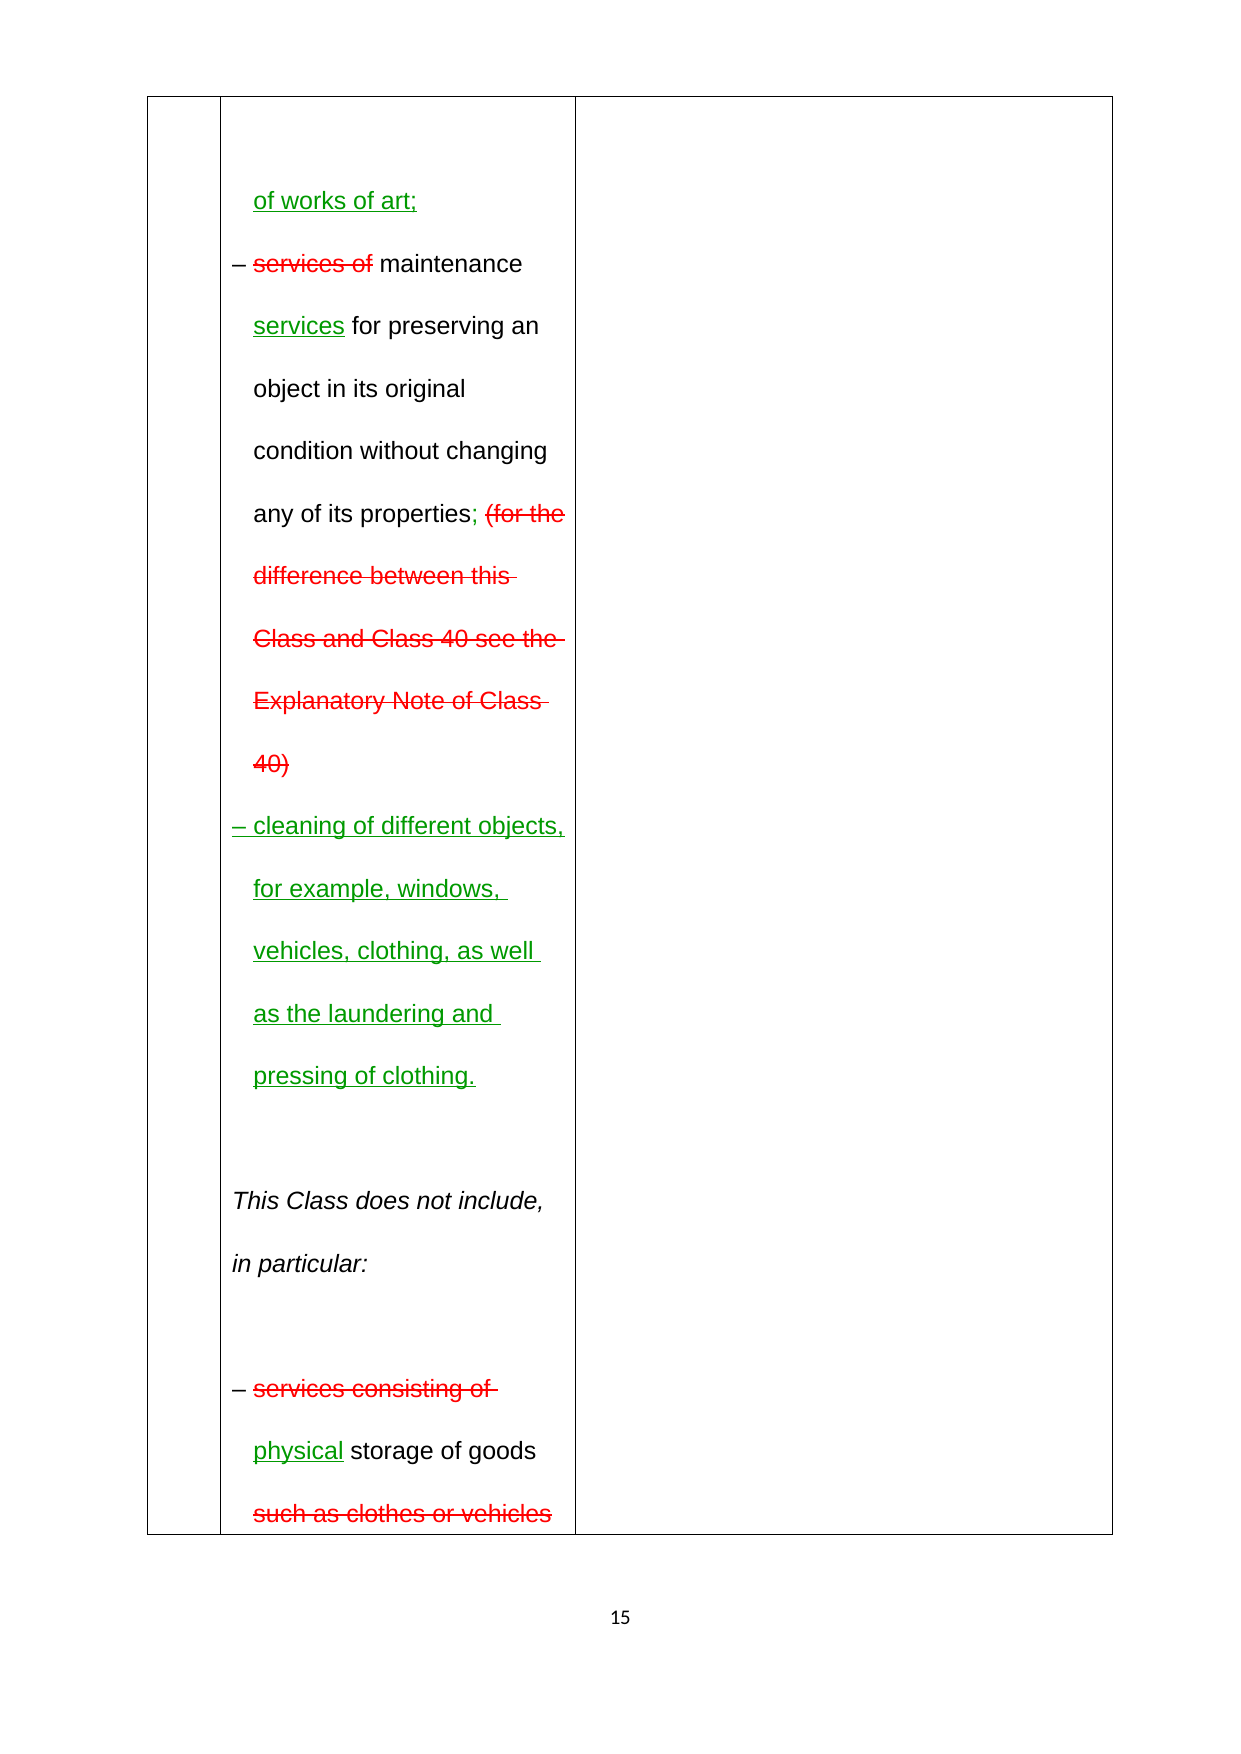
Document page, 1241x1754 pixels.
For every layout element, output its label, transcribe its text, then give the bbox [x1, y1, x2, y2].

table_cell [576, 97, 1112, 1534]
table_cell of works of art; – services of maintenance services for preserving an object in its original condition without changing any of its properties; (for the difference between this Class and Class 40 see the Explanatory Note of Class 40) – cleaning of different objects, for example, windows, vehicles, clothing, as well as the laundering and pressing of clothing. This Class does not include, in particular: – services consisting of physical storage of goods such as clothes or vehicles [221, 97, 575, 1534]
table_cell [148, 97, 220, 1534]
